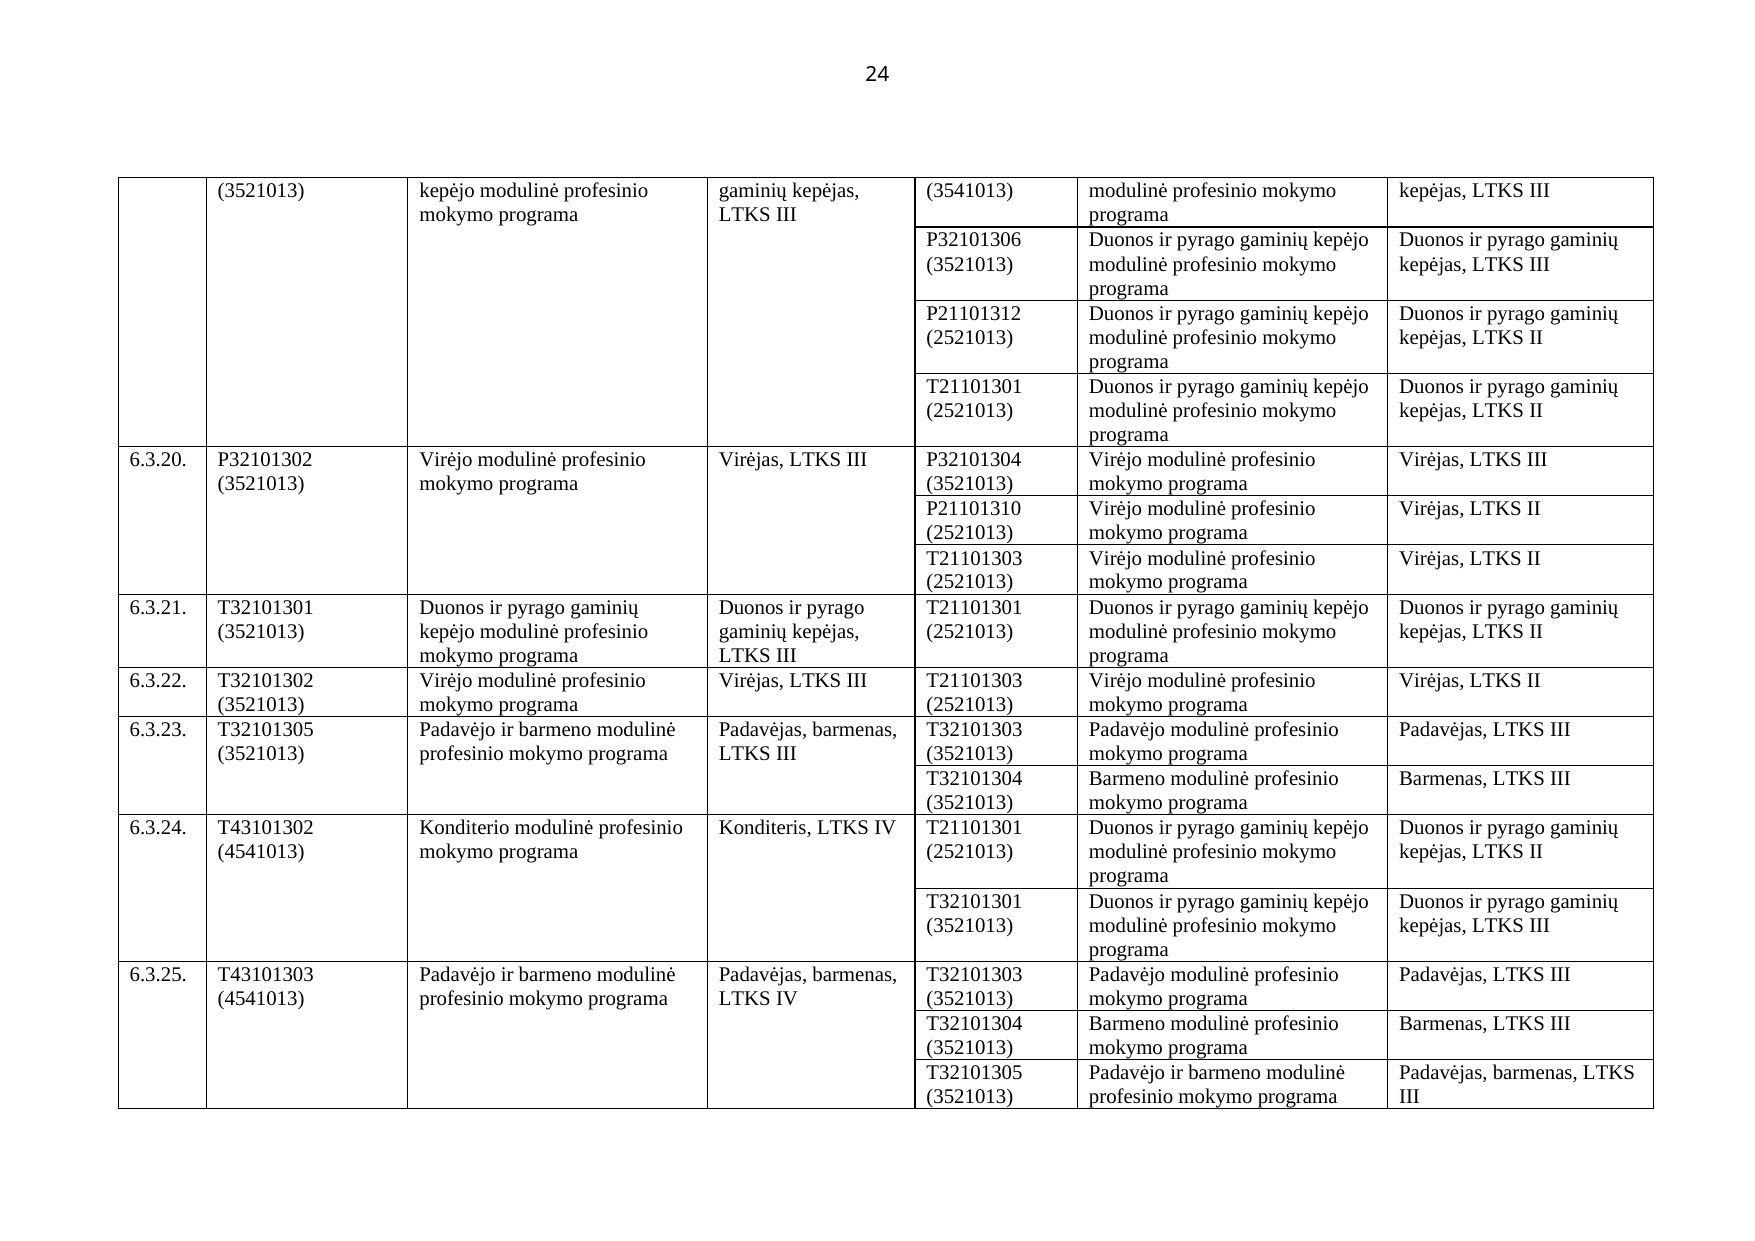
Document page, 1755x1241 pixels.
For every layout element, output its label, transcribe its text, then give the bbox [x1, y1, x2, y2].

table_cell Duonos ir pyrago gaminių kepėjas, LTKS III [1388, 889, 1653, 961]
table_cell Duonos ir pyrago gaminių kepėjas, LTKS III [1388, 228, 1653, 299]
table_cell Virėjas, LTKS II [1388, 668, 1653, 716]
table_cell T43101303 (4541013) [207, 962, 407, 1108]
table_cell Virėjo modulinė profesinio mokymo programa [408, 447, 707, 593]
table_cell 6.3.20. [119, 447, 206, 593]
table_cell Barmenas, LTKS III [1388, 766, 1653, 814]
table_cell Virėjas, LTKS III [708, 447, 914, 593]
table_cell Barmeno modulinė profesinio mokymo programa [1078, 1011, 1387, 1059]
table_cell T21101303 (2521013) [916, 668, 1077, 716]
table_cell T21101301 (2521013) [916, 374, 1077, 446]
table_cell gaminių kepėjas, LTKS III [708, 178, 914, 446]
table_cell Padavėjo ir barmeno modulinė profesinio mokymo programa [408, 962, 707, 1108]
table_cell Duonos ir pyrago gaminių kepėjo modulinė profesinio mokymo programa [1078, 889, 1387, 961]
table_cell Duonos ir pyrago gaminių kepėjas, LTKS II [1388, 301, 1653, 373]
table_cell Duonos ir pyrago gaminių kepėjas, LTKS II [1388, 595, 1653, 667]
table_cell Duonos ir pyrago gaminių kepėjo modulinė profesinio mokymo programa [408, 595, 707, 667]
table_cell T32101303 (3521013) [916, 717, 1077, 765]
table_cell Padavėjas, LTKS III [1388, 717, 1653, 765]
table_cell P21101310 (2521013) [916, 496, 1077, 544]
table_cell Virėjas, LTKS III [708, 668, 914, 716]
table_cell Padavėjo ir barmeno modulinė profesinio mokymo programa [408, 717, 707, 814]
table_cell T32101304 (3521013) [916, 766, 1077, 814]
table_cell Padavėjo modulinė profesinio mokymo programa [1078, 962, 1387, 1010]
table_cell Duonos ir pyrago gaminių kepėjo modulinė profesinio mokymo programa [1078, 228, 1387, 299]
table_cell Barmeno modulinė profesinio mokymo programa [1078, 766, 1387, 814]
table_cell modulinė profesinio mokymo programa [1078, 178, 1387, 226]
table_cell Duonos ir pyrago gaminių kepėjas, LTKS III [708, 595, 914, 667]
table_cell Virėjo modulinė profesinio mokymo programa [1078, 496, 1387, 544]
table_cell Padavėjas, barmenas, LTKS IV [708, 962, 914, 1108]
table_cell Barmenas, LTKS III [1388, 1011, 1653, 1059]
table_cell P21101312 (2521013) [916, 301, 1077, 373]
table_cell Padavėjo ir barmeno modulinė profesinio mokymo programa [1078, 1060, 1387, 1108]
table_cell P32101304 (3521013) [916, 447, 1077, 495]
table_cell T32101305 (3521013) [207, 717, 407, 814]
table_cell Virėjas, LTKS II [1388, 545, 1653, 593]
table_cell [119, 178, 206, 446]
table_cell Virėjas, LTKS II [1388, 496, 1653, 544]
table_cell Duonos ir pyrago gaminių kepėjo modulinė profesinio mokymo programa [1078, 301, 1387, 373]
table_cell 6.3.21. [119, 595, 206, 667]
table_cell Virėjo modulinė profesinio mokymo programa [1078, 668, 1387, 716]
table_cell kepėjas, LTKS III [1388, 178, 1653, 226]
table_cell Konditerio modulinė profesinio mokymo programa [408, 815, 707, 961]
table_cell Duonos ir pyrago gaminių kepėjas, LTKS II [1388, 815, 1653, 887]
table_cell T32101303 (3521013) [916, 962, 1077, 1010]
table_cell T21101303 (2521013) [916, 545, 1077, 593]
table_cell Duonos ir pyrago gaminių kepėjas, LTKS II [1388, 374, 1653, 446]
table_cell Padavėjas, barmenas, LTKS III [1388, 1060, 1653, 1108]
table_cell (3541013) [916, 178, 1077, 226]
table_cell kepėjo modulinė profesinio mokymo programa [408, 178, 707, 446]
table_cell Virėjo modulinė profesinio mokymo programa [408, 668, 707, 716]
table_cell T32101304 (3521013) [916, 1011, 1077, 1059]
table_cell Virėjas, LTKS III [1388, 447, 1653, 495]
table_cell T32101302 (3521013) [207, 668, 407, 716]
table_cell T32101305 (3521013) [916, 1060, 1077, 1108]
table_cell Duonos ir pyrago gaminių kepėjo modulinė profesinio mokymo programa [1078, 815, 1387, 887]
table_cell P32101302 (3521013) [207, 447, 407, 593]
table_cell 6.3.24. [119, 815, 206, 961]
table_cell T21101301 (2521013) [916, 815, 1077, 887]
table_cell T32101301 (3521013) [207, 595, 407, 667]
table_cell (3521013) [207, 178, 407, 446]
table_cell Virėjo modulinė profesinio mokymo programa [1078, 447, 1387, 495]
table_cell Virėjo modulinė profesinio mokymo programa [1078, 545, 1387, 593]
table_cell Padavėjo modulinė profesinio mokymo programa [1078, 717, 1387, 765]
table_cell Duonos ir pyrago gaminių kepėjo modulinė profesinio mokymo programa [1078, 374, 1387, 446]
table_cell 6.3.25. [119, 962, 206, 1108]
table_cell 6.3.23. [119, 717, 206, 814]
table_cell Duonos ir pyrago gaminių kepėjo modulinė profesinio mokymo programa [1078, 595, 1387, 667]
table_cell T21101301 (2521013) [916, 595, 1077, 667]
table_cell P32101306 (3521013) [916, 228, 1077, 299]
table_cell 6.3.22. [119, 668, 206, 716]
table_cell T43101302 (4541013) [207, 815, 407, 961]
table_cell Padavėjas, LTKS III [1388, 962, 1653, 1010]
table_cell Padavėjas, barmenas, LTKS III [708, 717, 914, 814]
table_cell T32101301 (3521013) [916, 889, 1077, 961]
table_cell Konditeris, LTKS IV [708, 815, 914, 961]
